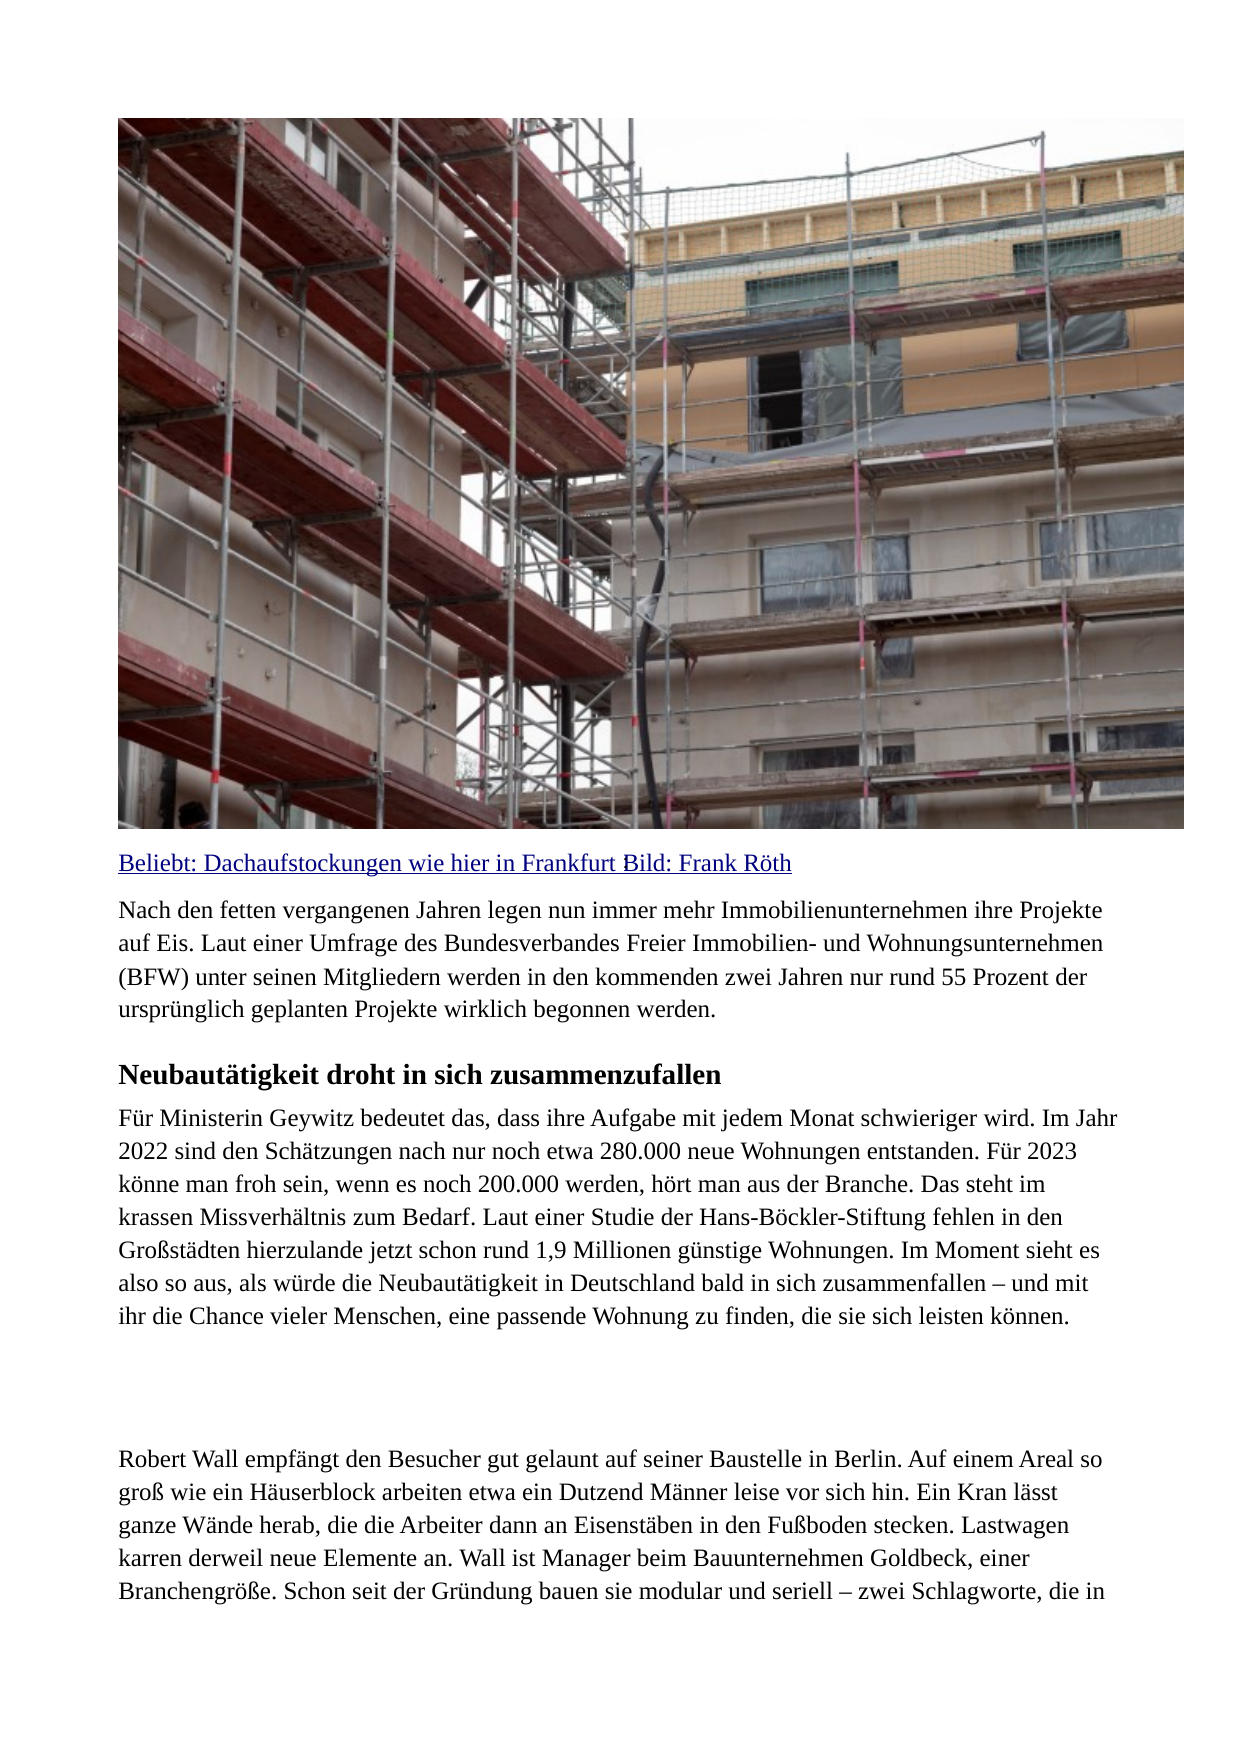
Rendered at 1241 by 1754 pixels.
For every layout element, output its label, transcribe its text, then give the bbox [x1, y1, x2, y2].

text Nach den fetten vergangenen Jahren legen nun immer mehr Immobilienunternehmen ihre Projekte auf Eis. Laut einer Umfrage des Bundesverbandes Freier Immobilien- und Wohnungsunternehmen (BFW) unter seinen Mitgliedern werden in den kommenden zwei Jahren nur rund 55 Prozent der ursprünglich geplanten Projekte wirklich begonnen werden. [118, 896, 1122, 1023]
subtitle Neubautätigkeit droht in sich zusammenzufallen [118, 1057, 1122, 1090]
text Für Ministerin Geywitz bedeutet das, dass ihre Aufgabe mit jedem Monat schwieriger wird. Im Jahr 2022 sind den Schätzungen nach nur noch etwa 280.000 neue Wohnungen entstanden. Für 2023 könne man froh sein, wenn es noch 200.000 werden, hört man aus der Branche. Das steht im krassen Missverhältnis zum Bedarf. Laut einer Studie der Hans-Böckler-Stiftung fehlen in den Großstädten hierzulande jetzt schon rund 1,9 Millionen günstige Wohnungen. Im Moment sieht es also so aus, als würde die Neubautätigkeit in Deutschland bald in sich zusammenfallen – und mit ihr die Chance vieler Menschen, eine passende Wohnung zu finden, die sie sich leisten können. [118, 1103, 1122, 1330]
text Robert Wall empfängt den Besucher gut gelaunt auf seiner Baustelle in Berlin. Auf einem Areal so groß wie ein Häuserblock arbeiten etwa ein Dutzend Männer leise vor sich hin. Ein Kran lässt ganze Wände herab, die die Arbeiter dann an Eisenstäben in den Fußboden stecken. Lastwagen karren derweil neue Elemente an. Wall ist Manager beim Bauunternehmen Goldbeck, einer Branchengröße. Schon seit der Gründung bauen sie modular und seriell – zwei Schlagworte, die in [118, 1444, 1122, 1604]
picture [118, 118, 1184, 829]
text Beliebt: Dachaufstockungen wie hier in Frankfurt Bild: Frank Röth [118, 848, 1122, 877]
